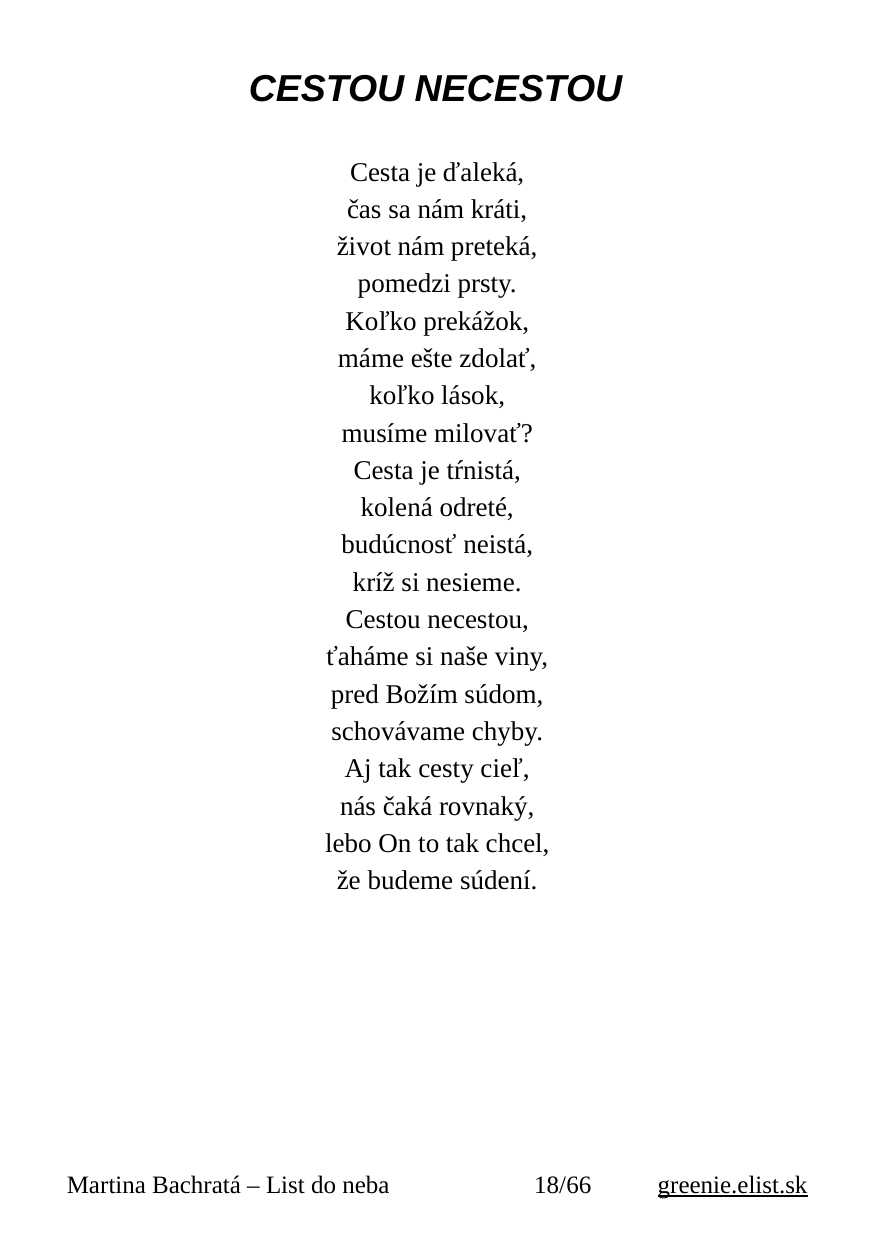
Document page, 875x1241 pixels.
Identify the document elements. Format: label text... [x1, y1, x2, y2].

text Aj tak cesty cieľ, [41, 752, 833, 783]
subtitle CESTOU NECESTOU [41, 66, 833, 109]
text Cesta je ďaleká, [41, 156, 833, 187]
text čas sa nám kráti, [41, 193, 833, 224]
text musíme milovať? [41, 417, 833, 448]
text budúcnosť neistá, [41, 528, 833, 560]
text pomedzi prsty. [41, 267, 833, 299]
text nás čaká rovnaký, [41, 789, 833, 821]
text máme ešte zdolať, [41, 342, 833, 373]
text že budeme súdení. [41, 864, 833, 895]
text koľko lások, [41, 379, 833, 411]
text ťaháme si naše viny, [41, 640, 833, 672]
text schovávame chyby. [41, 715, 833, 746]
text Koľko prekážok, [41, 305, 833, 336]
text život nám preteká, [41, 230, 833, 261]
text lebo On to tak chcel, [41, 827, 833, 858]
text kolená odreté, [41, 491, 833, 522]
text Cesta je tŕnistá, [41, 454, 833, 485]
text kríž si nesieme. [41, 566, 833, 597]
text Cestou necestou, [41, 603, 833, 634]
text pred Božím súdom, [41, 678, 833, 709]
